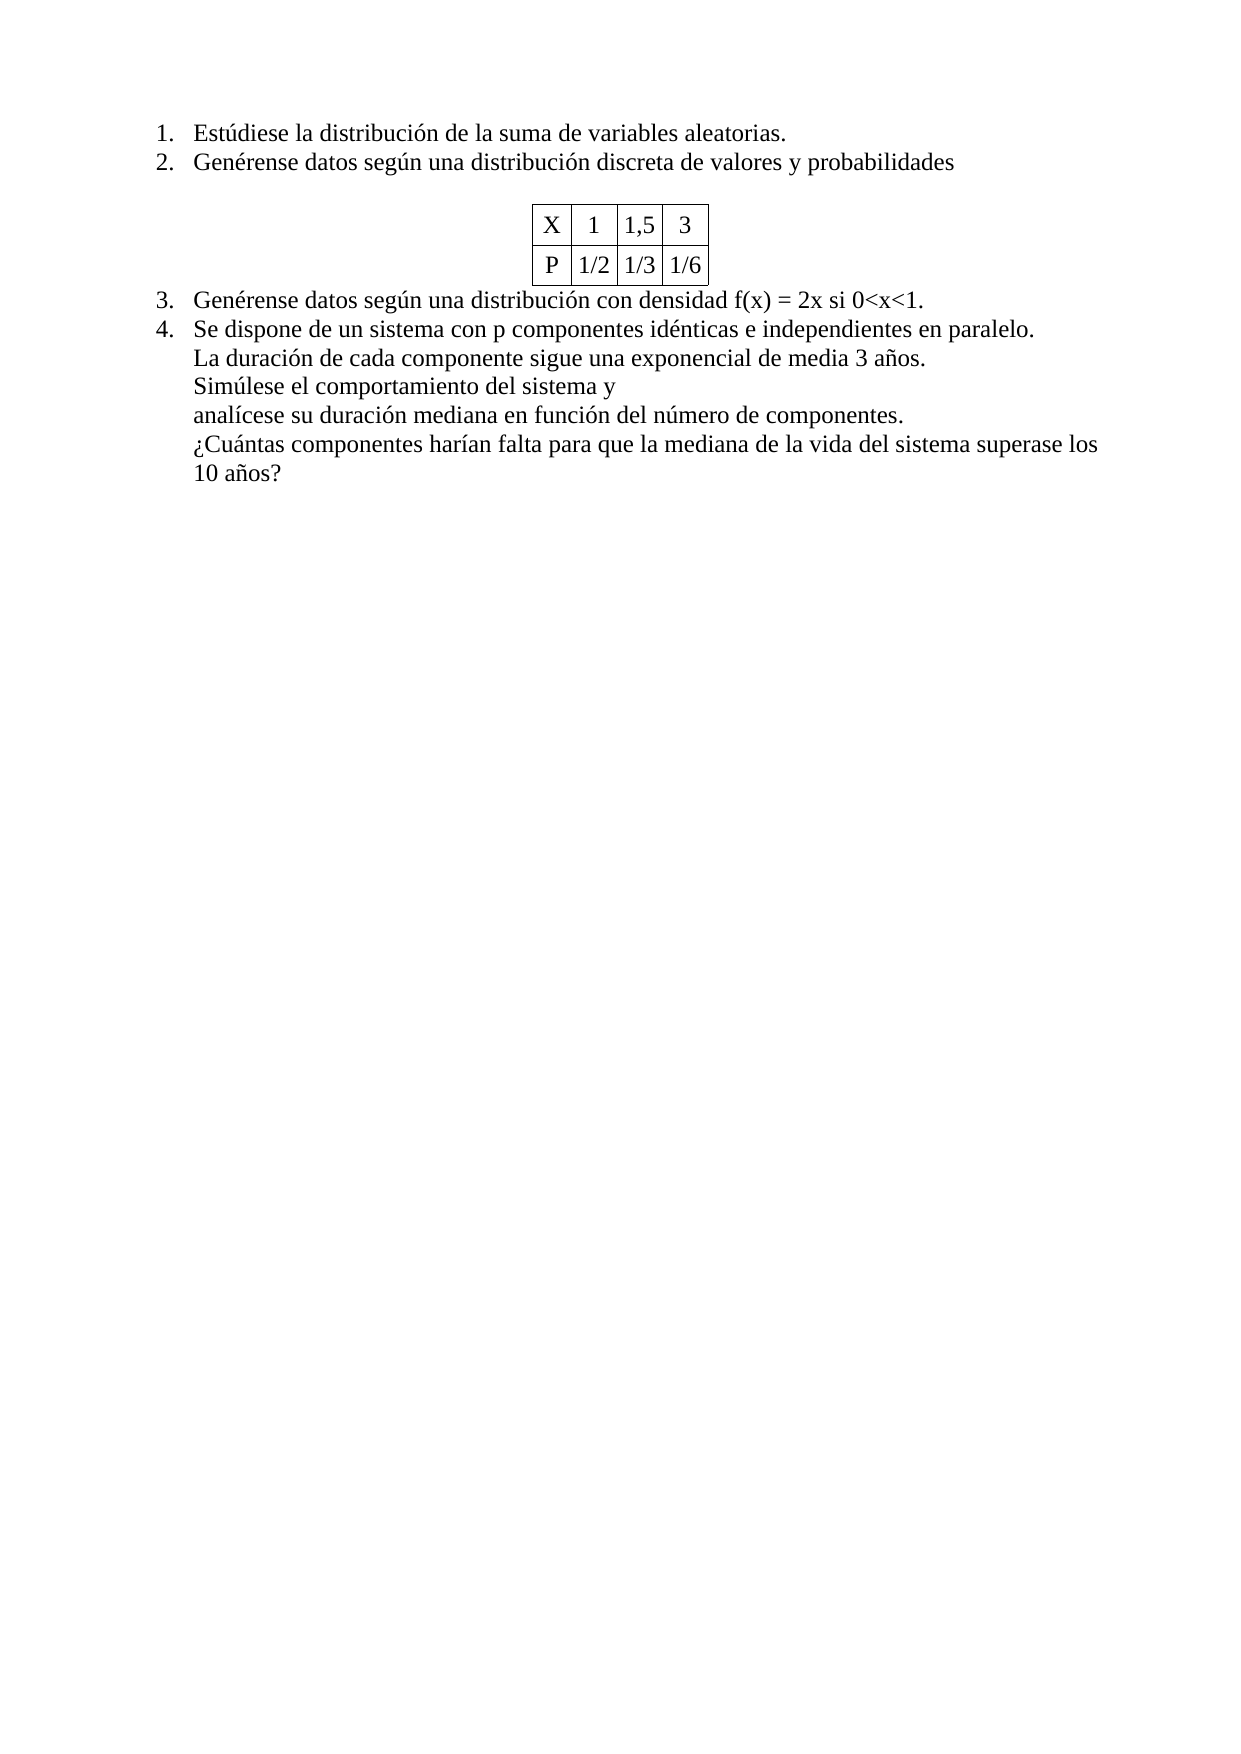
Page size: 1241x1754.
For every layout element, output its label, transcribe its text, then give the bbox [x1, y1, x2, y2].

table_header 1 [572, 205, 617, 245]
list Se dispone de un sistema con p componentes idénticas e independientes en paralelo. La duración de cada componente sigue una exponencial de media 3 años. Simúlese el comportamiento del sistema y analícese su duración mediana en función del número de componentes. ¿Cuántas componentes harían falta para que la mediana de la vida del sistema superase los 10 años? [156, 314, 1122, 486]
table_header 1,5 [618, 205, 662, 245]
table_cell 1/2 [572, 246, 617, 285]
list Genérense datos según una distribución discreta de valores y probabilidades [156, 147, 1122, 204]
list Estúdiese la distribución de la suma de variables aleatorias. [156, 118, 1122, 147]
list Genérense datos según una distribución con densidad f(x) = 2x si 0<x<1. [156, 285, 1122, 314]
table_cell 1/6 [663, 246, 708, 285]
table_cell P [533, 246, 571, 285]
table_cell 1/3 [618, 246, 662, 285]
table_header X [533, 205, 571, 245]
table_header 3 [663, 205, 708, 245]
